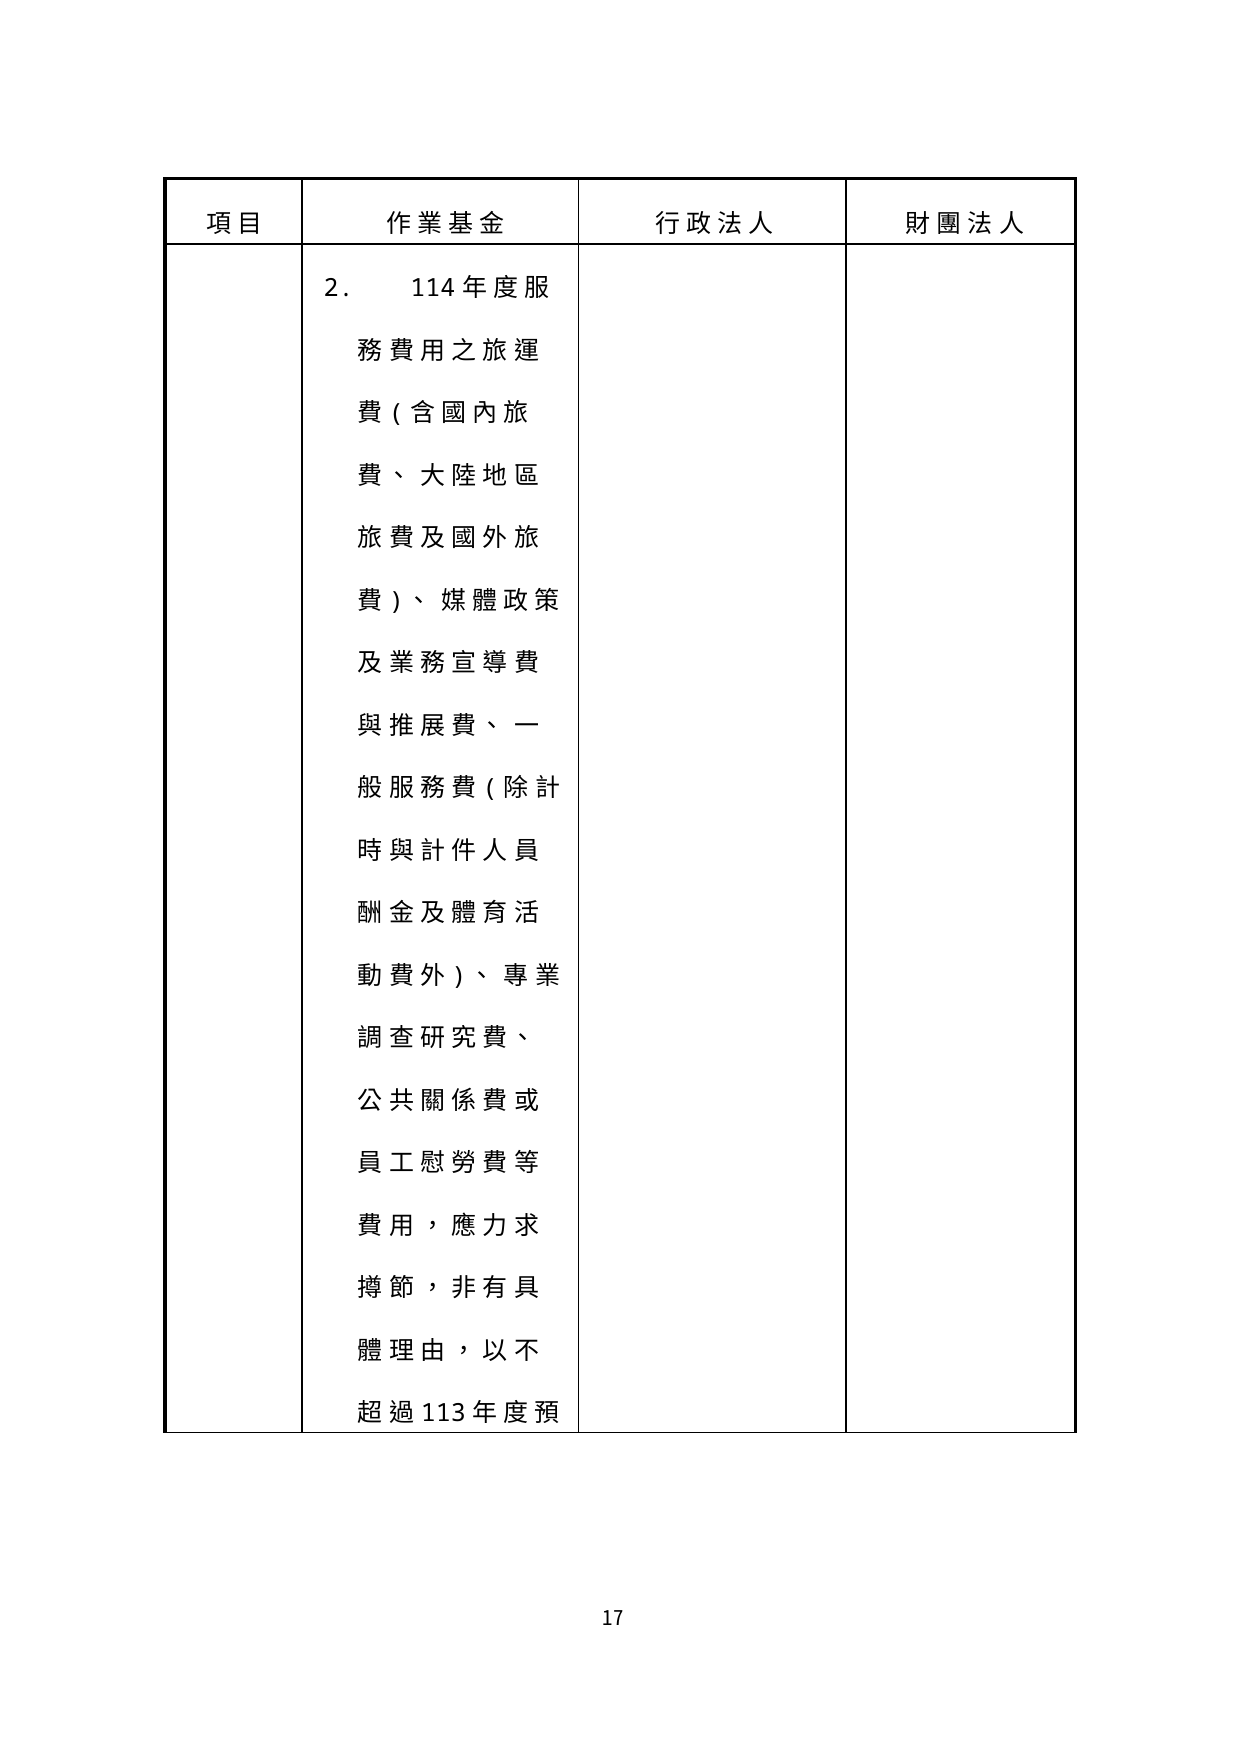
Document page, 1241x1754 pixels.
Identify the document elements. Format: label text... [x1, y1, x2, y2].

table_header 財團法人 [847, 180, 1074, 243]
table_cell [579, 245, 845, 1432]
table_header 作業基金 [303, 180, 578, 243]
table_cell [847, 245, 1074, 1432]
table_cell [167, 245, 301, 1432]
table_cell 業務成本與費用增加幅度，以不超過業務相關收入成長幅度為原則 114年度服務費用之旅運費(含國內旅費、大陸地區旅費及國外旅費)、媒體政策及業務宣導費與推展費、一般服務費(除計時與計件人員酬金及體育活動費外)、專業調查研究費、公共關係費或員工慰勞費等費用，應力求撙節，非有具體理由，以不超過113年度預算數為原則 材料及用品費之用品消耗，應力求撙節，非有具體理由，以不超過113年度預算數為原則 [303, 245, 578, 1432]
table_header 項目 [167, 180, 301, 243]
table_header 行政法人 [579, 180, 845, 243]
